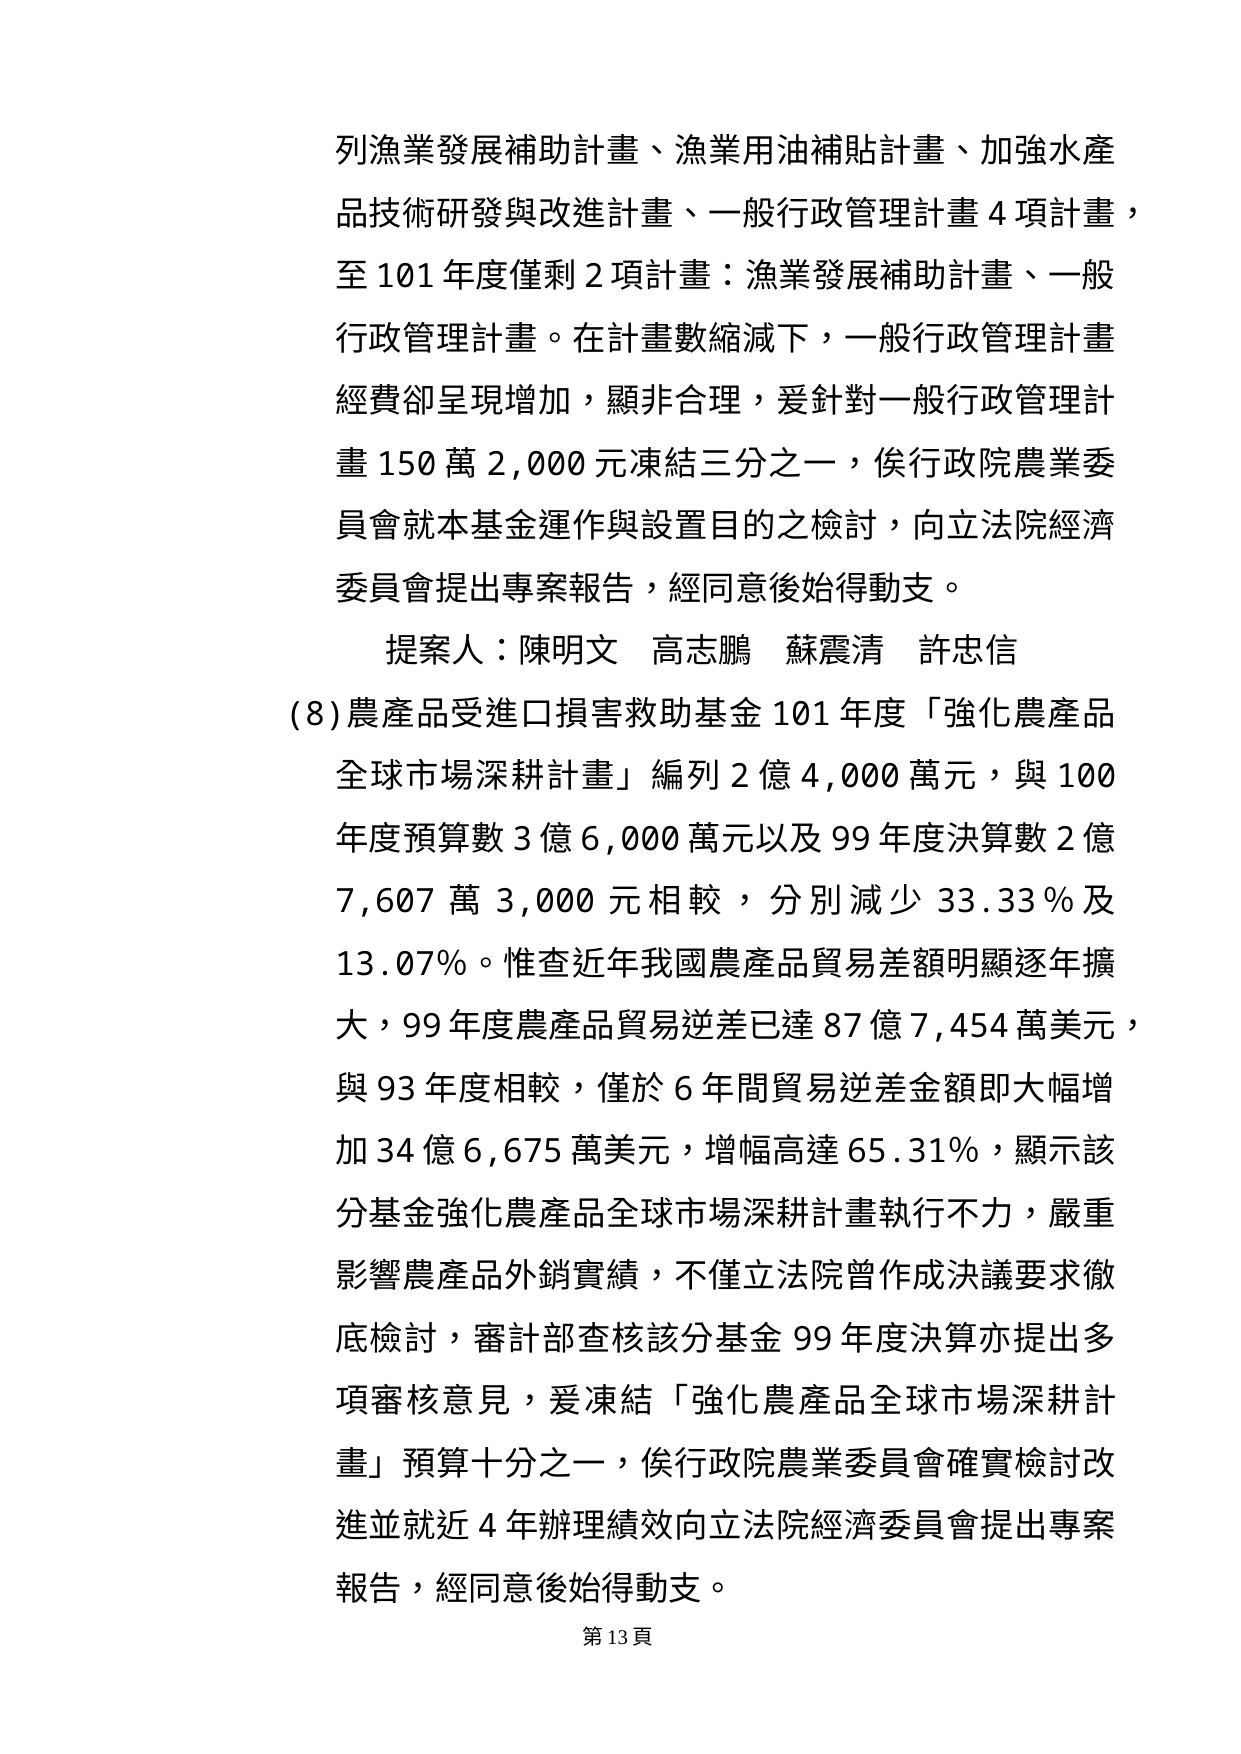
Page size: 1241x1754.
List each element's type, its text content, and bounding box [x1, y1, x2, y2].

text (8)農產品受進口損害救助基金101年度「強化農產品全球市場深耕計畫」編列2億4,000萬元，與100年度預算數3億6,000萬元以及99年度決算數2億7,607萬3,000元相較，分別減少33.33％及13.07％。惟查近年我國農產品貿易差額明顯逐年擴大，99年度農產品貿易逆差已達87億7,454萬美元，與93年度相較，僅於6年間貿易逆差金額即大幅增加34億6,675萬美元，增幅高達65.31％，顯示該分基金強化農產品全球市場深耕計畫執行不力，嚴重影響農產品外銷實績，不僅立法院曾作成決議要求徹底檢討，審計部查核該分基金99年度決算亦提出多項審核意見，爰凍結「強化農產品全球市場深耕計畫」預算十分之一，俟行政院農業委員會確實檢討改進並就近4年辦理績效向立法院經濟委員會提出專案報告，經同意後始得動支。 [285, 669, 1116, 1606]
text (7)查漁業發展基金－基金用途101年度編列1,479萬7,000元，惟查本基金之基金用途項下由100年度編列漁業發展補助計畫、漁業用油補貼計畫、加強水產品技術研發與改進計畫、一般行政管理計畫4項計畫，至101年度僅剩2項計畫：漁業發展補助計畫、一般行政管理計畫。在計畫數縮減下，一般行政管理計畫經費卻呈現增加，顯非合理，爰針對一般行政管理計畫150萬2,000元凍結三分之一，俟行政院農業委員會就本基金運作與設置目的之檢討，向立法院經濟委員會提出專案報告，經同意後始得動支。 [285, 106, 1116, 606]
text 提案人：陳明文 高志鵬 蘇震清 許忠信 [385, 606, 1033, 669]
